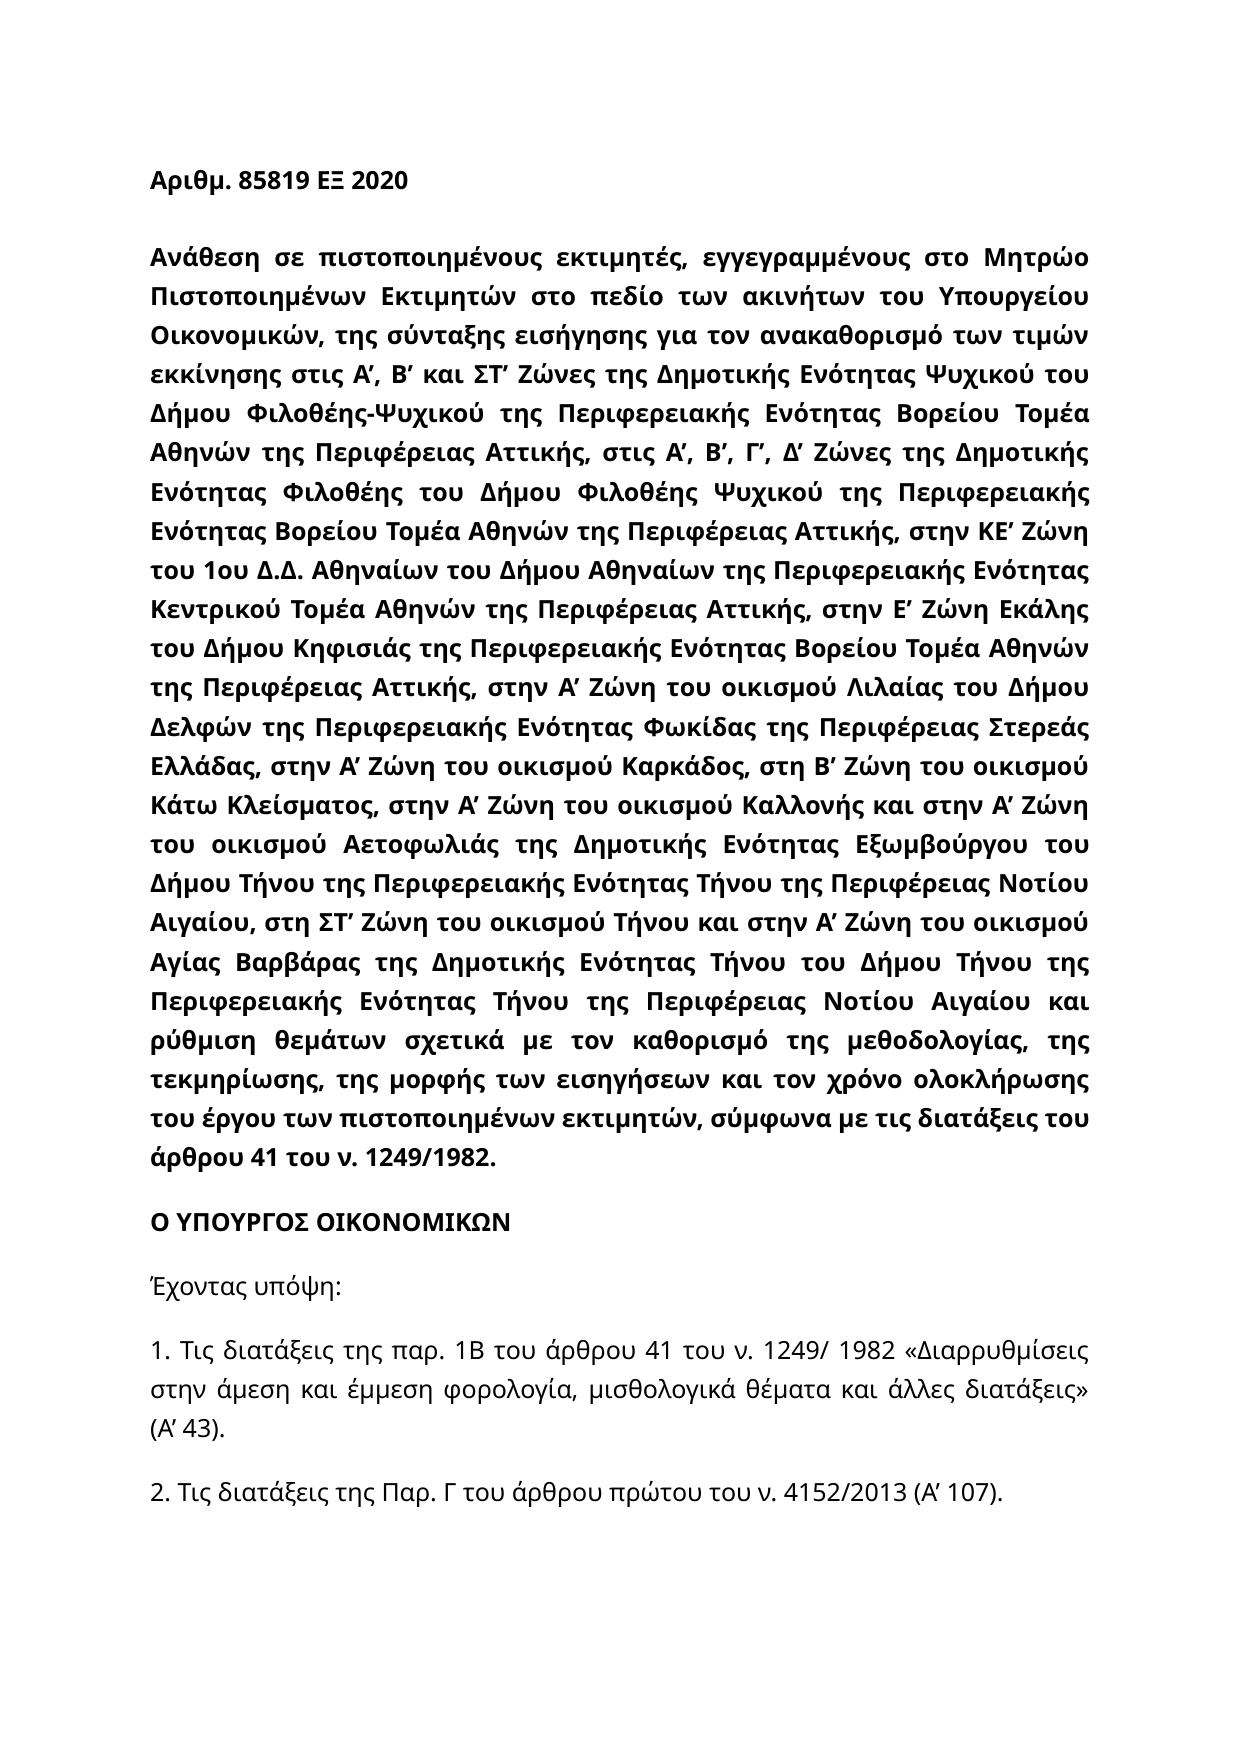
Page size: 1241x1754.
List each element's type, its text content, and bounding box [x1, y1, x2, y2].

text 1. Τις διατάξεις της παρ. 1Β του άρθρου 41 του ν. 1249/ 1982 «Διαρρυθμίσεις στην άμεση και έμμεση φορολογία, μισθολογικά θέματα και άλλες διατάξεις» (Α’ 43). [150, 1332, 1090, 1445]
title Αριθμ. 85819 ΕΞ 2020 [150, 162, 1090, 197]
text 2. Τις διατάξεις της Παρ. Γ του άρθρου πρώτου του ν. 4152/2013 (Α’ 107). [150, 1475, 1090, 1509]
text Ανάθεση σε πιστοποιημένους εκτιμητές, εγγεγραμμένους στο Μητρώο Πιστοποιημένων Εκτιμητών στο πεδίο των ακινήτων του Υπουργείου Οικονομικών, της σύνταξης εισήγησης για τον ανακαθορισμό των τιμών εκκίνησης στις Α’, Β’ και ΣΤ’ Ζώνες της Δημοτικής Ενότητας Ψυχικού του Δήμου Φιλοθέης-Ψυχικού της Περιφερειακής Ενότητας Βορείου Τομέα Αθηνών της Περιφέρειας Αττικής, στις Α’, Β’, Γ’, Δ’ Ζώνες της Δημοτικής Ενότητας Φιλοθέης του Δήμου Φιλοθέης Ψυχικού της Περιφερειακής Ενότητας Βορείου Τομέα Αθηνών της Περιφέρειας Αττικής, στην ΚΕ’ Ζώνη του 1ου Δ.Δ. Αθηναίων του Δήμου Αθηναίων της Περιφερειακής Ενότητας Κεντρικού Τομέα Αθηνών της Περιφέρειας Αττικής, στην Ε’ Ζώνη Εκάλης του Δήμου Κηφισιάς της Περιφερειακής Ενότητας Βορείου Τομέα Αθηνών της Περιφέρειας Αττικής, στην Α’ Ζώνη του οικισμού Λιλαίας του Δήμου Δελφών της Περιφερειακής Ενότητας Φωκίδας της Περιφέρειας Στερεάς Ελλάδας, στην Α’ Ζώνη του οικισμού Καρκάδος, στη Β’ Ζώνη του οικισμού Κάτω Κλείσματος, στην Α’ Ζώνη του οικισμού Καλλονής και στην Α’ Ζώνη του οικισμού Αετοφωλιάς της Δημοτικής Ενότητας Εξωμβούργου του Δήμου Τήνου της Περιφερειακής Ενότητας Τήνου της Περιφέρειας Νοτίου Αιγαίου, στη ΣΤ’ Ζώνη του οικισμού Τήνου και στην Α’ Ζώνη του οικισμού Αγίας Βαρβάρας της Δημοτικής Ενότητας Τήνου του Δήμου Τήνου της Περιφερειακής Ενότητας Τήνου της Περιφέρειας Νοτίου Αιγαίου και ρύθμιση θεμάτων σχετικά με τον καθορισμό της μεθοδολογίας, της τεκμηρίωσης, της μορφής των εισηγήσεων και τον χρόνο ολοκλήρωσης του έργου των πιστοποιημένων εκτιμητών, σύμφωνα με τις διατάξεις του άρθρου 41 του ν. 1249/1982. [150, 239, 1090, 1174]
text Ο ΥΠΟΥΡΓΟΣ ΟΙΚΟΝΟΜΙΚΩΝ [150, 1204, 1090, 1238]
text Έχοντας υπόψη: [150, 1268, 1090, 1302]
